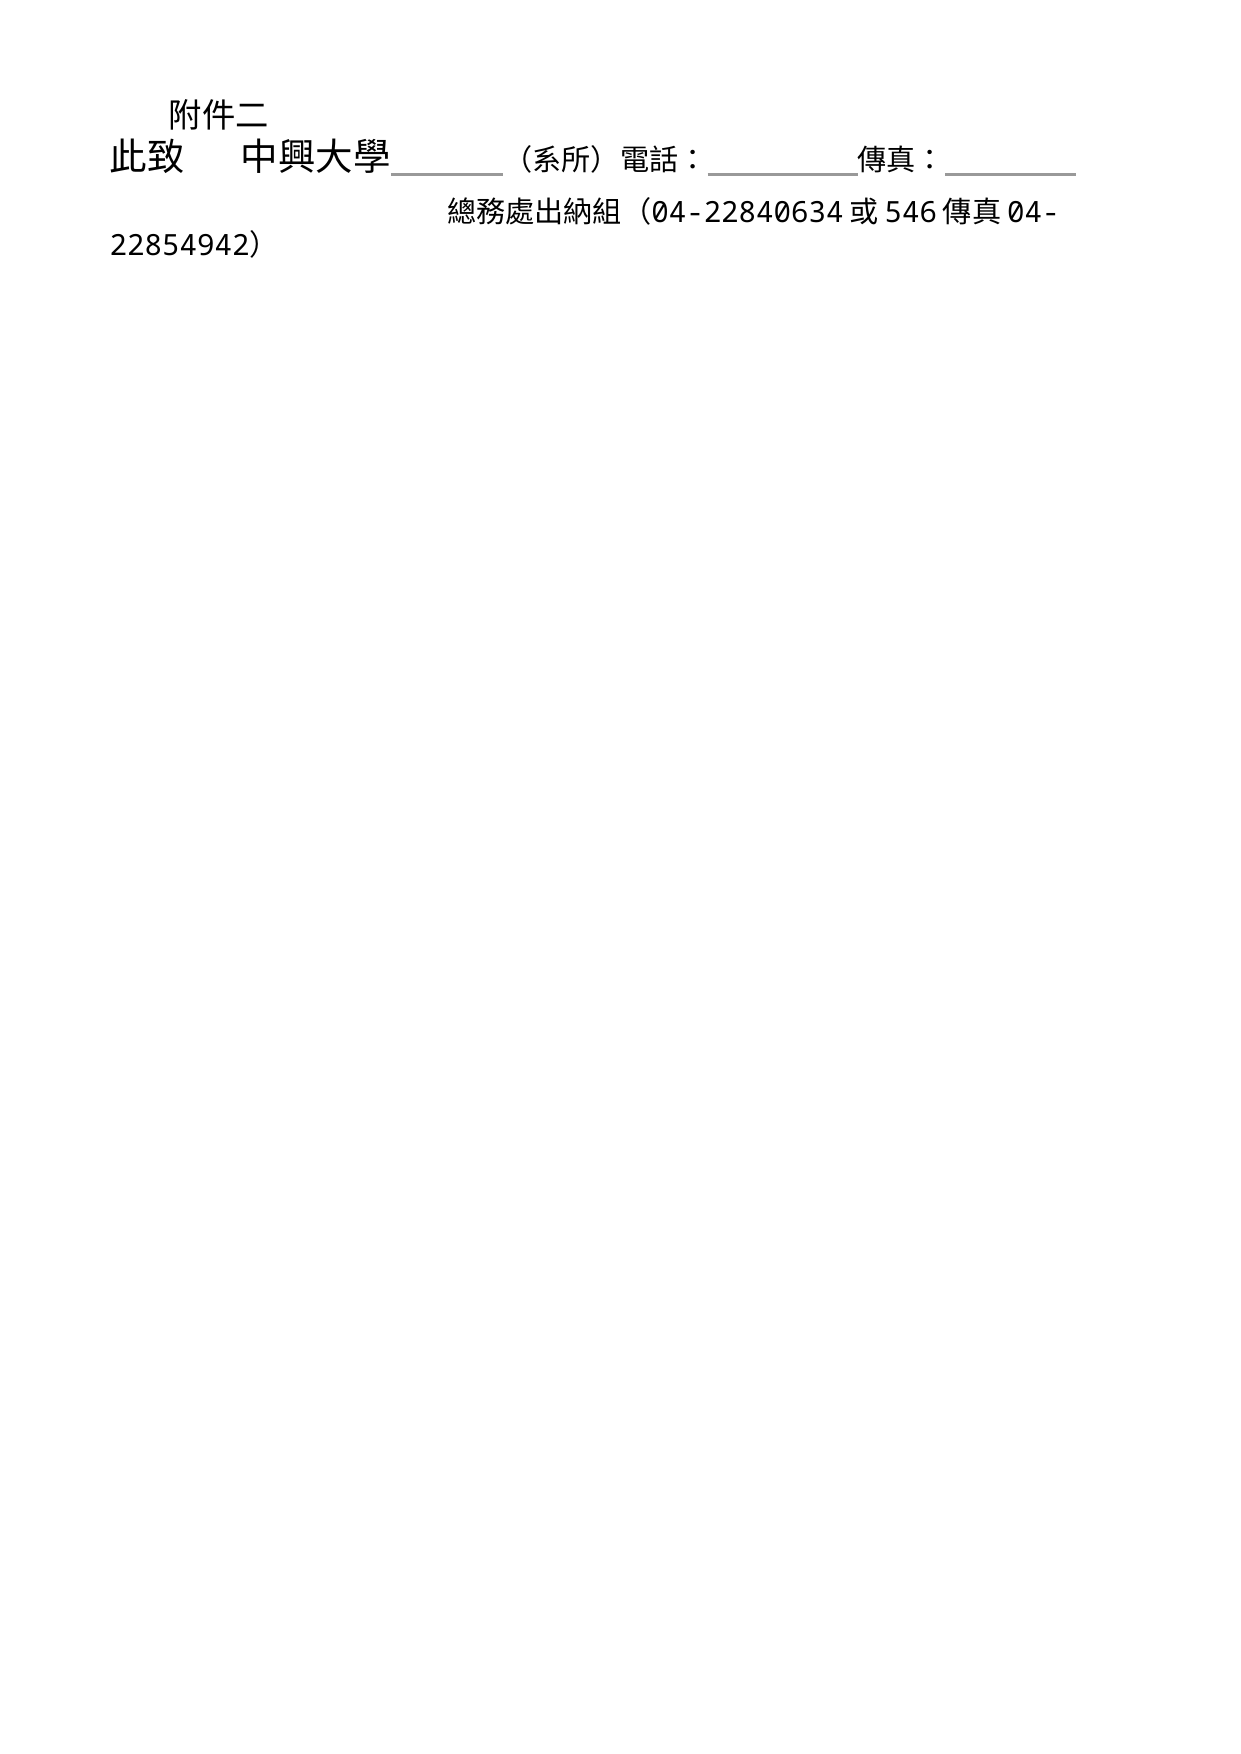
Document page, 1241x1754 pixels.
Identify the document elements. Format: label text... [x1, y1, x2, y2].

text 此致 中興大學 （系所）電話： 傳真： [109, 144, 1087, 177]
text 總務處出納組（04-22840634或546傳真04-22854942） [109, 196, 1087, 262]
